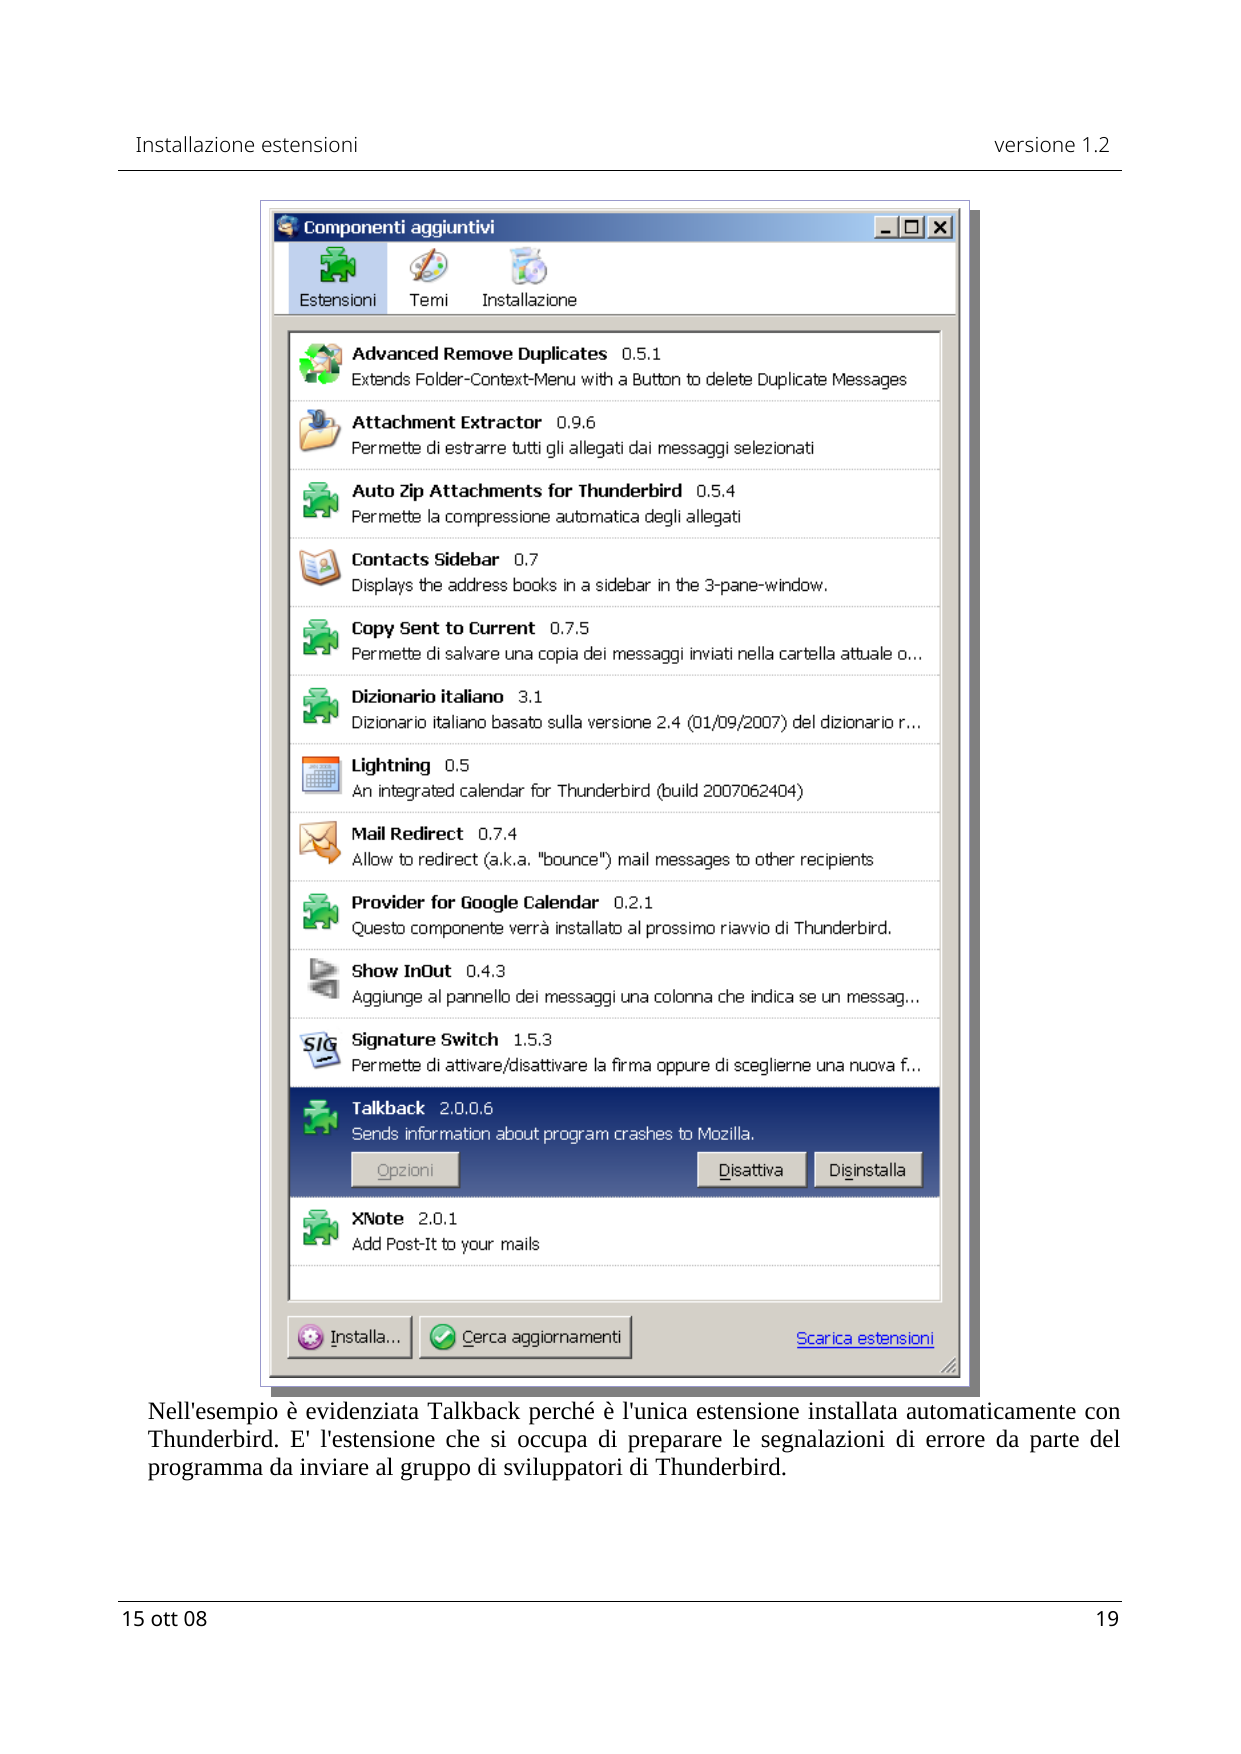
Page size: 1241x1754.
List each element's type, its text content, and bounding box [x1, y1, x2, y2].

picture [269, 208, 961, 1378]
text Nell'esempio è evidenziata Talkback perché è l'unica estensione installata automaticamente con Thunderbird. E' l'estensione che si occupa di preparare le segnalazioni di errore da parte del programma da inviare al gruppo di sviluppatori di Thunderbird. [148, 200, 1122, 1481]
